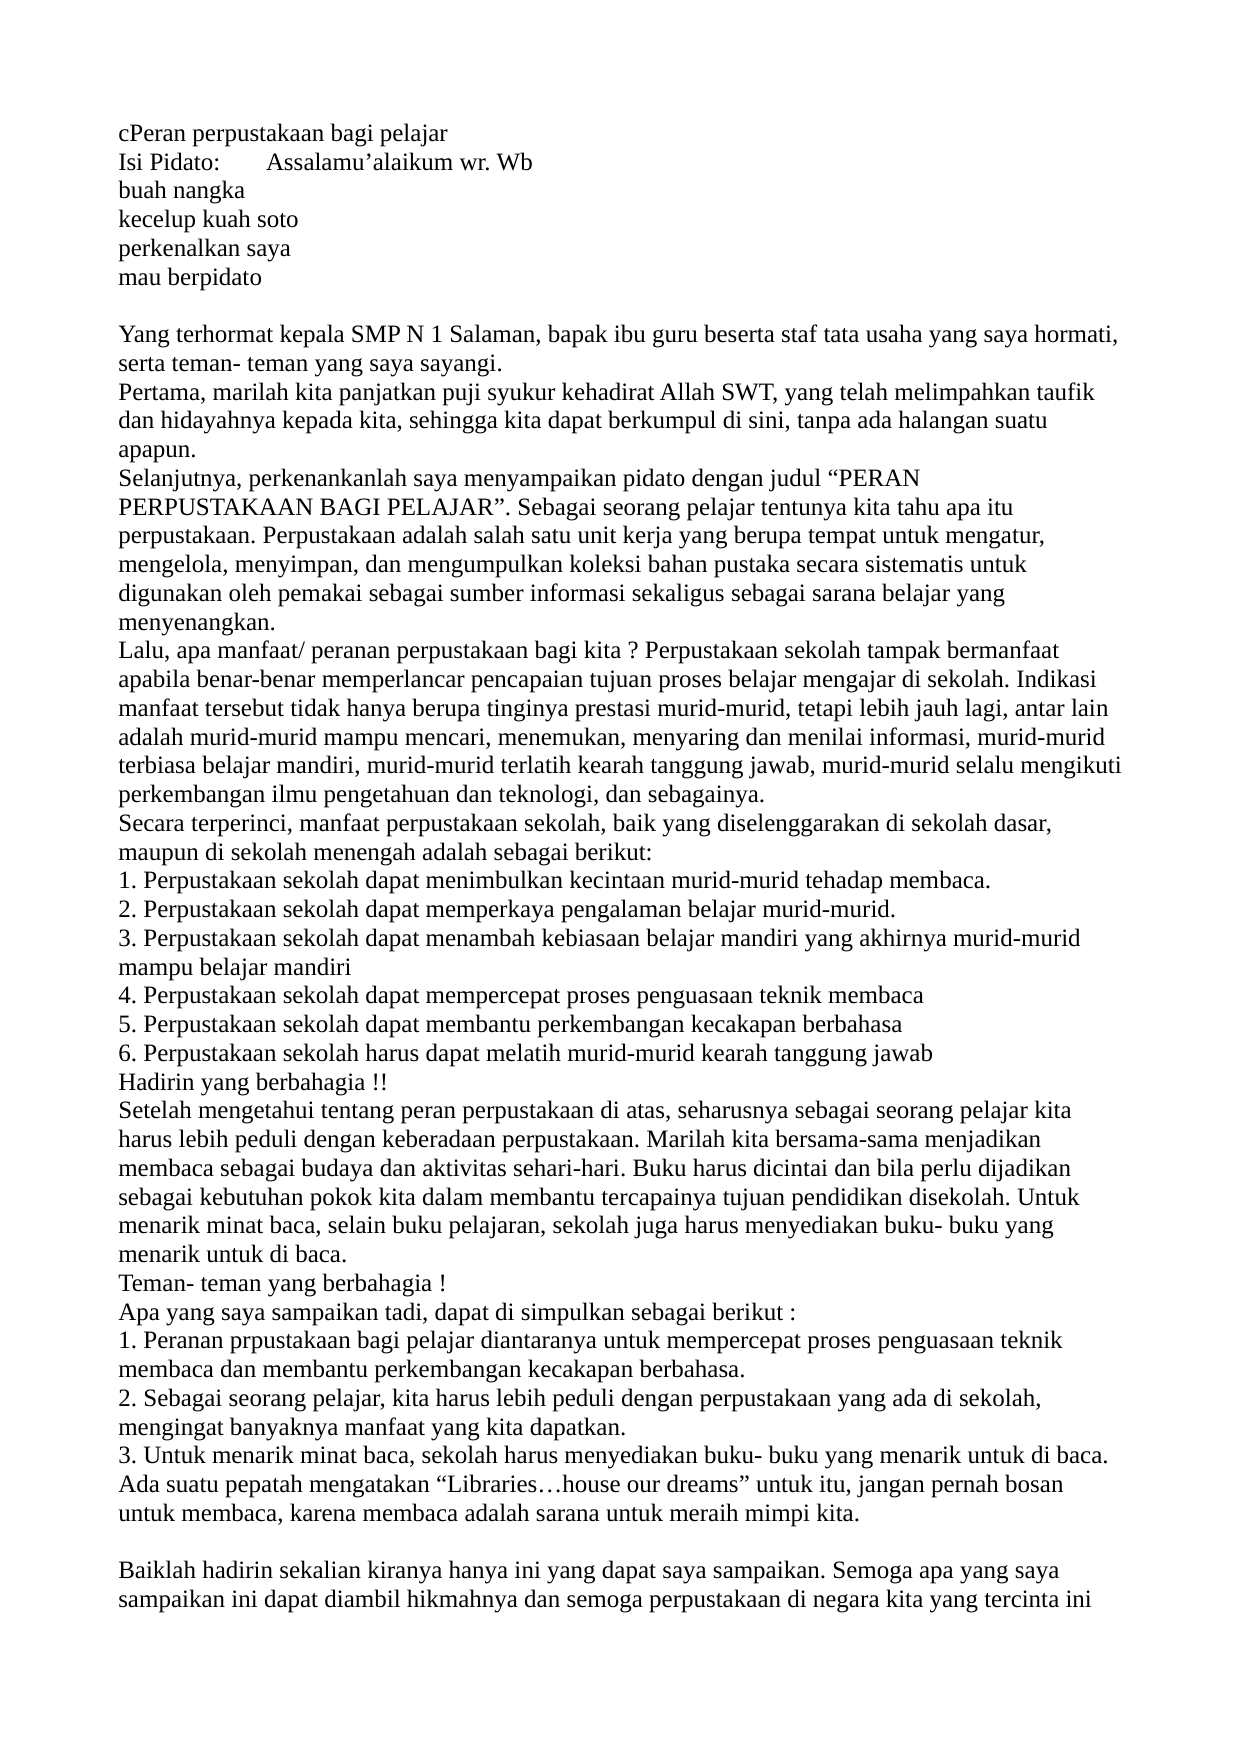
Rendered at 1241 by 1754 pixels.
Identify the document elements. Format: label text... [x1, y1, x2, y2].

text Teman- teman yang berbahagia ! [118, 1268, 1122, 1297]
text Hadirin yang berbahagia !! [118, 1067, 1122, 1096]
text Apa yang saya sampaikan tadi, dapat di simpulkan sebagai berikut : [118, 1297, 1122, 1326]
text 1. Peranan prpustakaan bagi pelajar diantaranya untuk mempercepat proses penguasaan teknik membaca dan membantu perkembangan kecakapan berbahasa. [118, 1326, 1122, 1383]
text buah nangka [118, 176, 1122, 204]
text Ada suatu pepatah mengatakan “Libraries…house our dreams” untuk itu, jangan pernah bosan untuk membaca, karena membaca adalah sarana untuk meraih mimpi kita. [118, 1469, 1122, 1527]
text Secara terperinci, manfaat perpustakaan sekolah, baik yang diselenggarakan di sekolah dasar, maupun di sekolah menengah adalah sebagai berikut: [118, 808, 1122, 866]
text Yang terhormat kepala SMP N 1 Salaman, bapak ibu guru beserta staf tata usaha yang saya hormati, serta teman- teman yang saya sayangi. [118, 319, 1122, 377]
text 1. Perpustakaan sekolah dapat menimbulkan kecintaan murid-murid tehadap membaca. [118, 866, 1122, 894]
text 3. Untuk menarik minat baca, sekolah harus menyediakan buku- buku yang menarik untuk di baca. [118, 1441, 1122, 1469]
text 4. Perpustakaan sekolah dapat mempercepat proses penguasaan teknik membaca [118, 981, 1122, 1009]
text 5. Perpustakaan sekolah dapat membantu perkembangan kecakapan berbahasa [118, 1009, 1122, 1038]
text Setelah mengetahui tentang peran perpustakaan di atas, seharusnya sebagai seorang pelajar kita harus lebih peduli dengan keberadaan perpustakaan. Marilah kita bersama-sama menjadikan membaca sebagai budaya dan aktivitas sehari-hari. Buku harus dicintai dan bila perlu dijadikan sebagai kebutuhan pokok kita dalam membantu tercapainya tujuan pendidikan disekolah. Untuk menarik minat baca, selain buku pelajaran, sekolah juga harus menyediakan buku- buku yang menarik untuk di baca. [118, 1096, 1122, 1268]
text cPeran perpustakaan bagi pelajar [118, 118, 1122, 147]
text Lalu, apa manfaat/ peranan perpustakaan bagi kita ? Perpustakaan sekolah tampak bermanfaat apabila benar-benar memperlancar pencapaian tujuan proses belajar mengajar di sekolah. Indikasi manfaat tersebut tidak hanya berupa tinginya prestasi murid-murid, tetapi lebih jauh lagi, antar lain adalah murid-murid mampu mencari, menemukan, menyaring dan menilai informasi, murid-murid terbiasa belajar mandiri, murid-murid terlatih kearah tanggung jawab, murid-murid selalu mengikuti perkembangan ilmu pengetahuan dan teknologi, dan sebagainya. [118, 636, 1122, 808]
text 2. Sebagai seorang pelajar, kita harus lebih peduli dengan perpustakaan yang ada di sekolah, mengingat banyaknya manfaat yang kita dapatkan. [118, 1383, 1122, 1441]
text 6. Perpustakaan sekolah harus dapat melatih murid-murid kearah tanggung jawab [118, 1038, 1122, 1067]
text kecelup kuah soto [118, 204, 1122, 233]
text mau berpidato [118, 262, 1122, 291]
text perkenalkan saya [118, 233, 1122, 262]
text 3. Perpustakaan sekolah dapat menambah kebiasaan belajar mandiri yang akhirnya murid-murid mampu belajar mandiri [118, 923, 1122, 981]
text 2. Perpustakaan sekolah dapat memperkaya pengalaman belajar murid-murid. [118, 894, 1122, 923]
text Selanjutnya, perkenankanlah saya menyampaikan pidato dengan judul “PERAN PERPUSTAKAAN BAGI PELAJAR”. Sebagai seorang pelajar tentunya kita tahu apa itu perpustakaan. Perpustakaan adalah salah satu unit kerja yang berupa tempat untuk mengatur, mengelola, menyimpan, dan mengumpulkan koleksi bahan pustaka secara sistematis untuk digunakan oleh pemakai sebagai sumber informasi sekaligus sebagai sarana belajar yang menyenangkan. [118, 463, 1122, 636]
text Pertama, marilah kita panjatkan puji syukur kehadirat Allah SWT, yang telah melimpahkan taufik dan hidayahnya kepada kita, sehingga kita dapat berkumpul di sini, tanpa ada halangan suatu apapun. [118, 377, 1122, 463]
text Baiklah hadirin sekalian kiranya hanya ini yang dapat saya sampaikan. Semoga apa yang saya sampaikan ini dapat diambil hikmahnya dan semoga perpustakaan di negara kita yang tercinta ini [118, 1556, 1122, 1613]
text Isi Pidato: Assalamu’alaikum wr. Wb [118, 147, 1122, 176]
